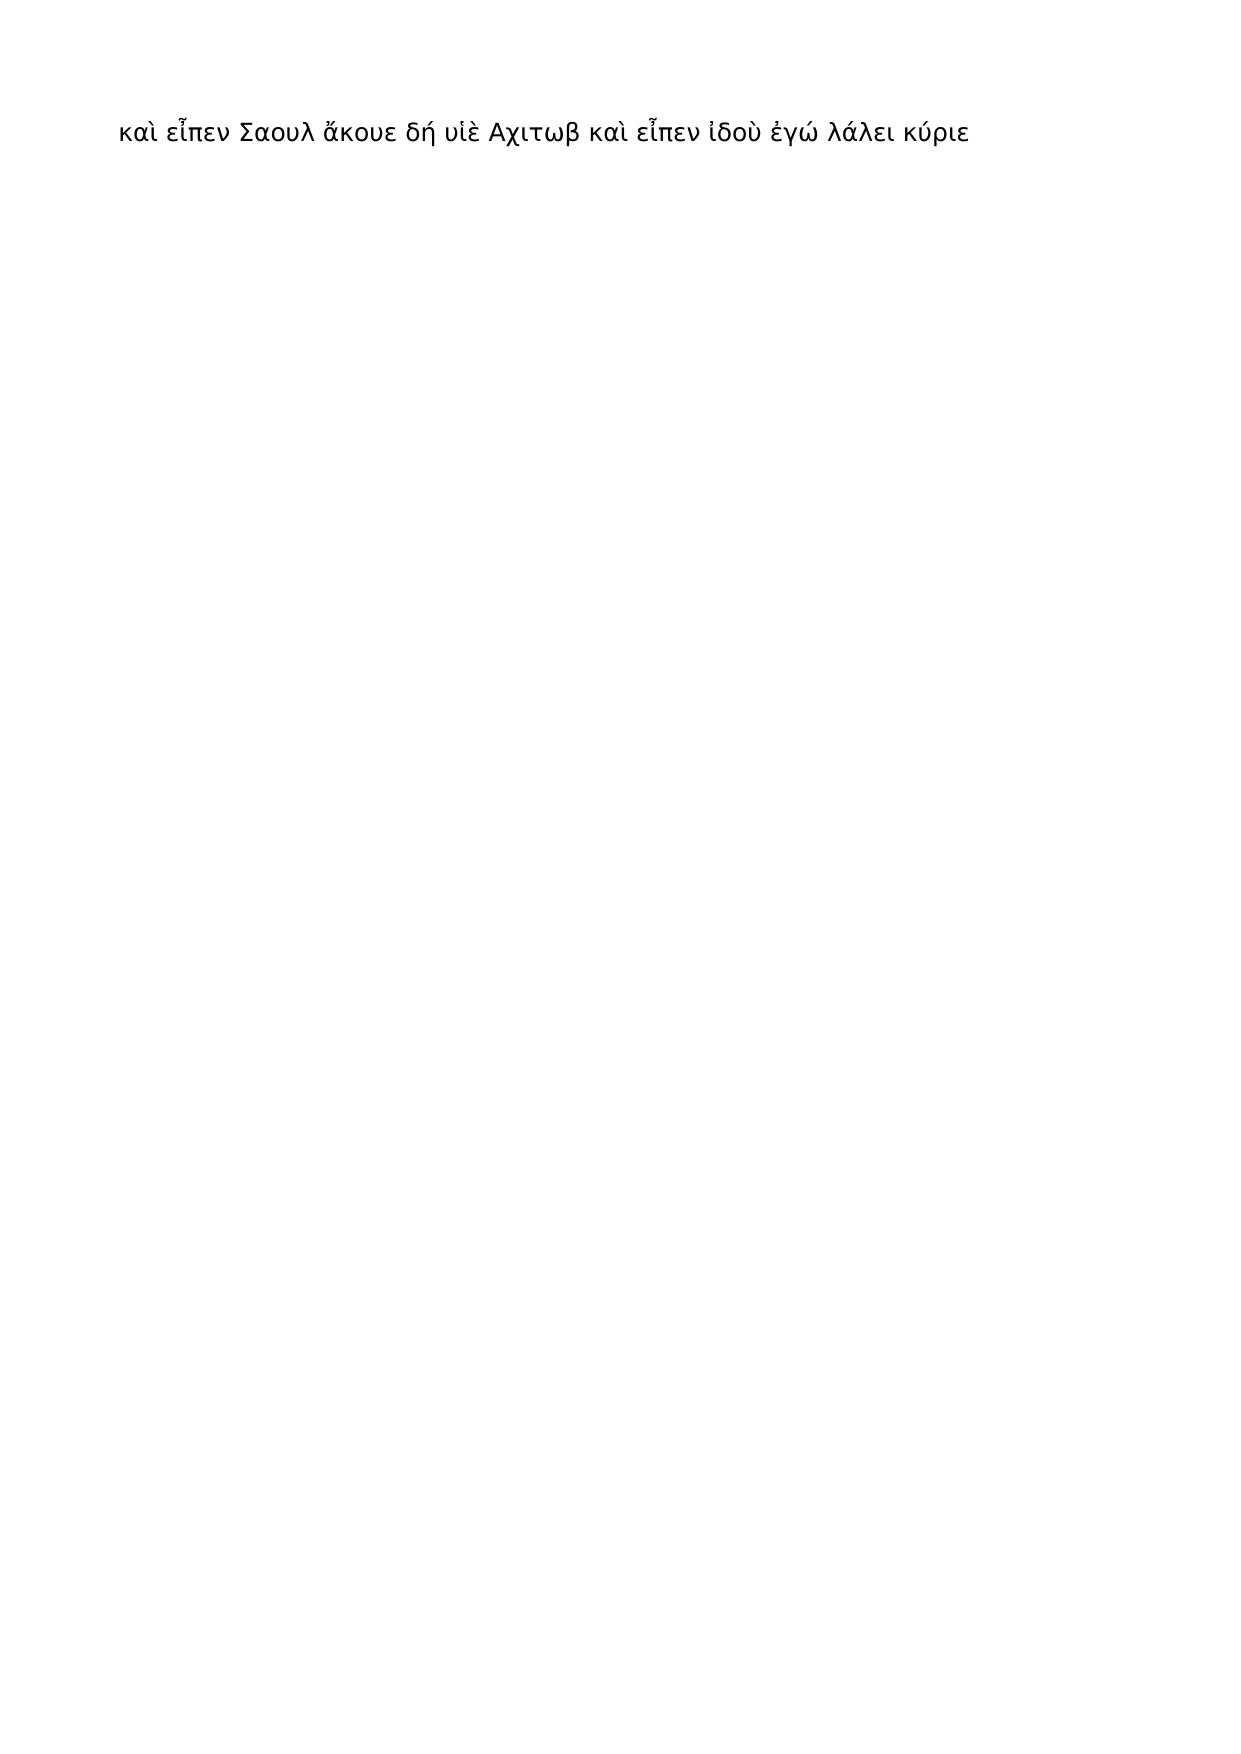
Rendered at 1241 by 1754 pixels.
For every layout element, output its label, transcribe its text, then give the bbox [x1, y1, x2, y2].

text καὶ εἶπεν Σαουλ ἄκουε δή υἱὲ Αχιτωβ καὶ εἶπεν ἰδοὺ ἐγώ λάλει κύριε [118, 118, 1122, 147]
